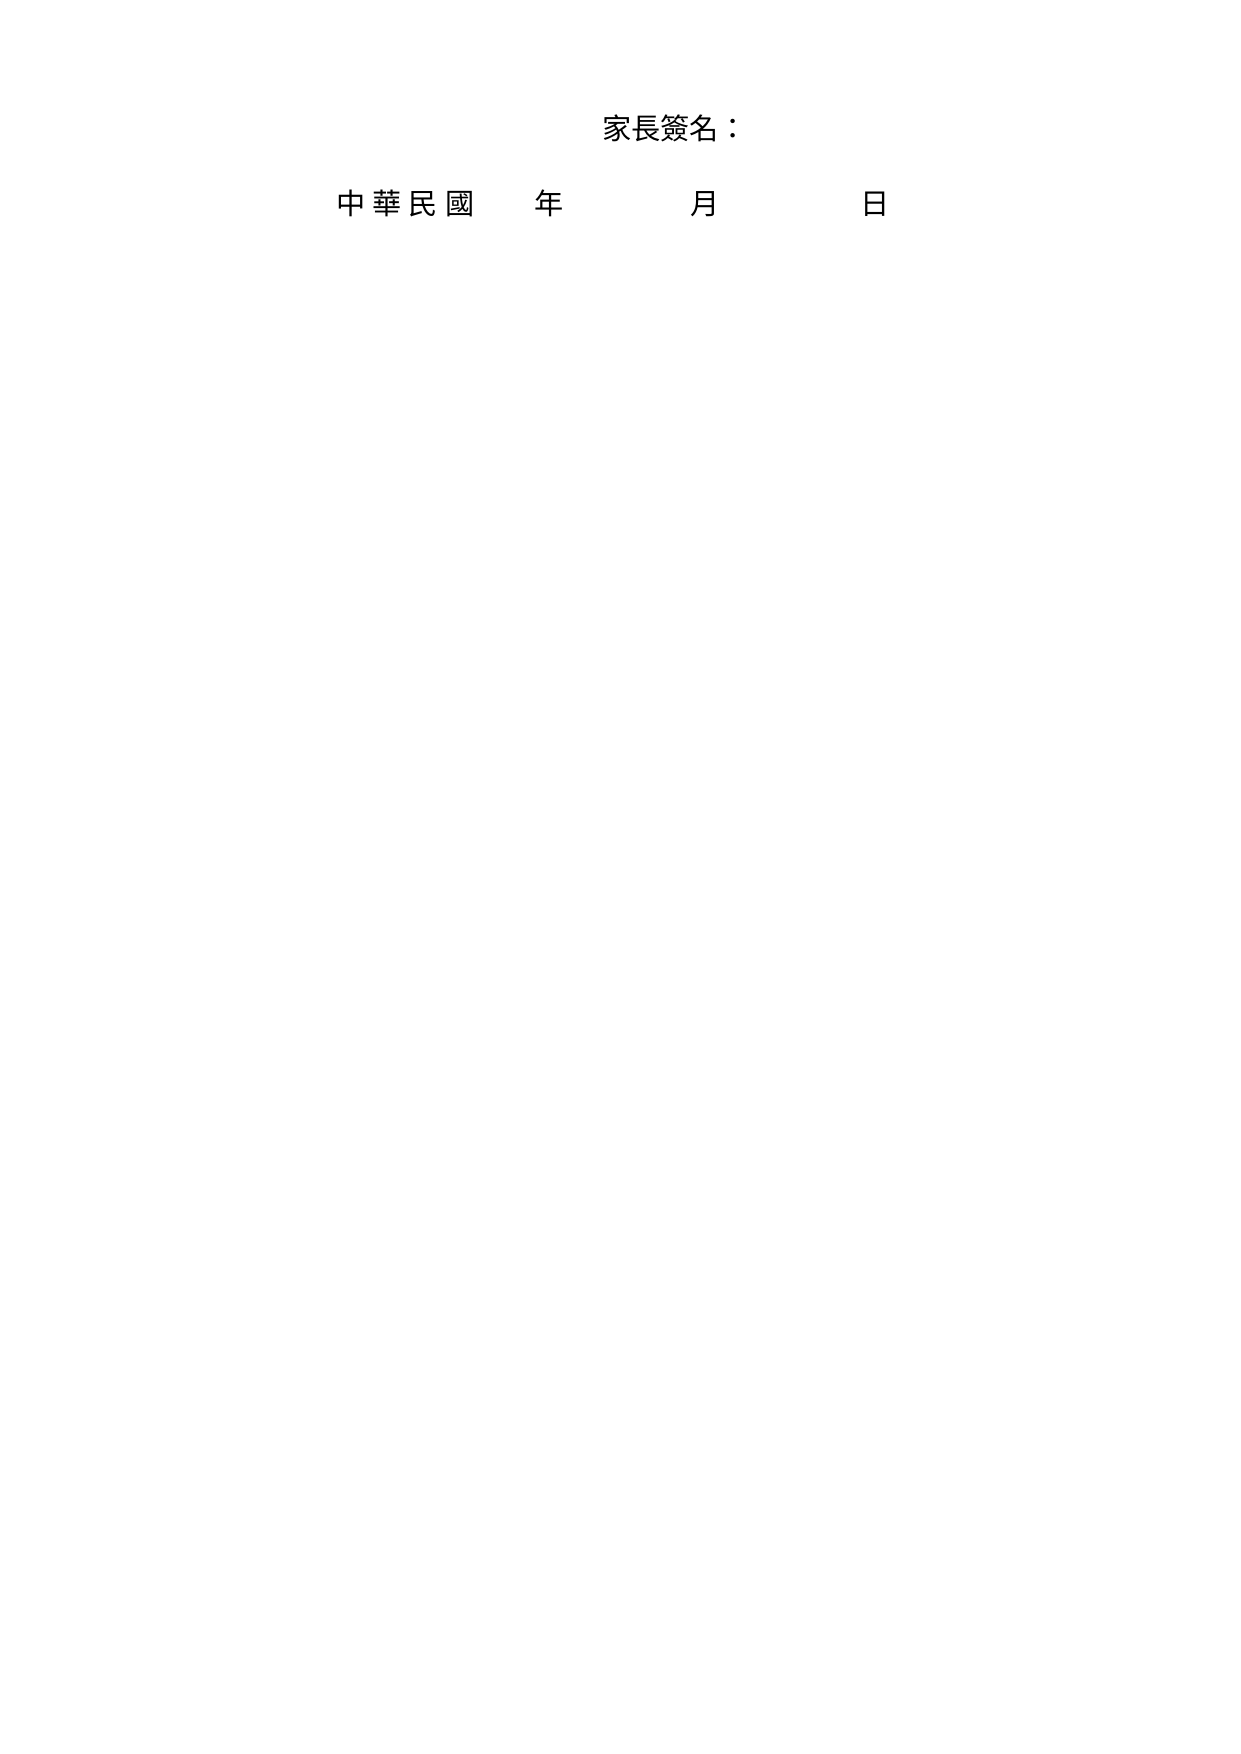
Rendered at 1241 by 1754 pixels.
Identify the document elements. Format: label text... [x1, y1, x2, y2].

text 中華民國 年 月 日 [77, 164, 1163, 239]
text 家長簽名： [77, 89, 1163, 164]
